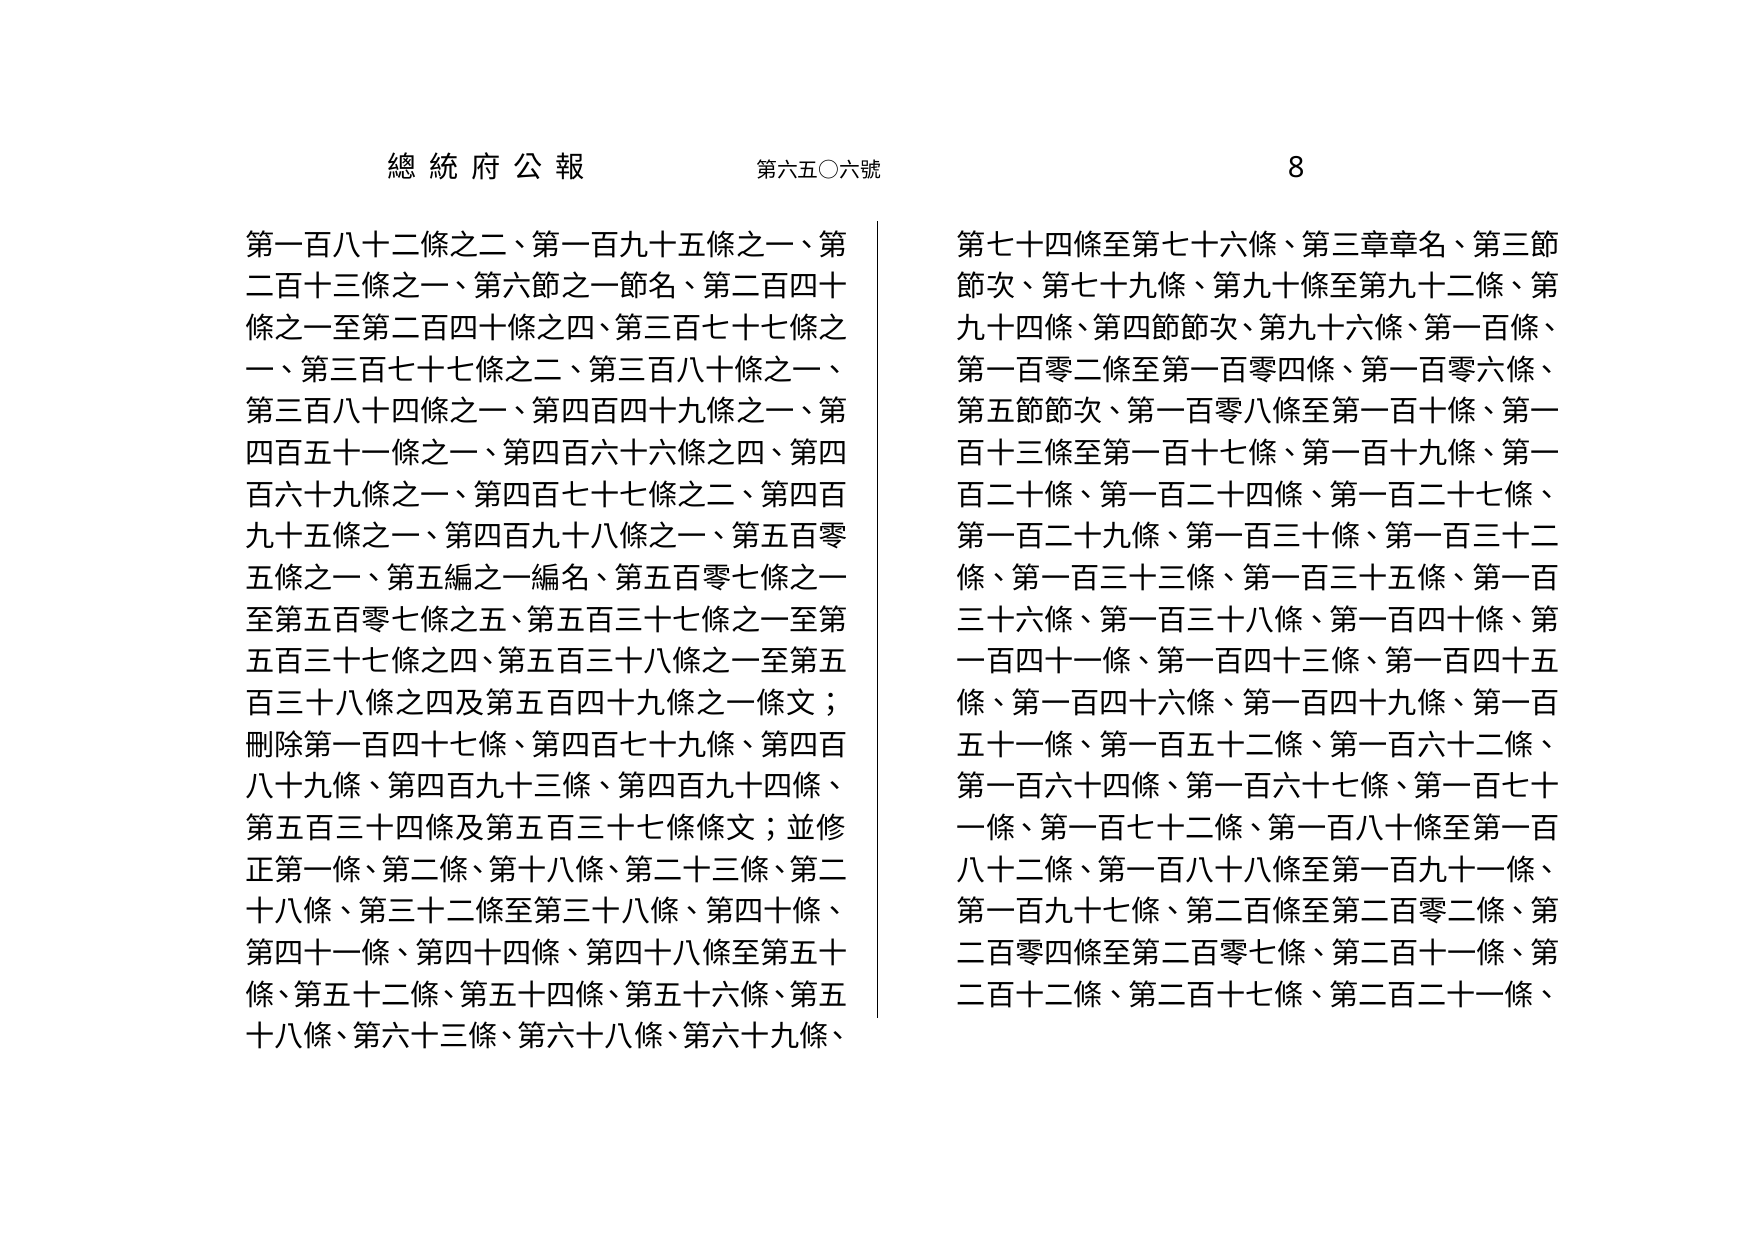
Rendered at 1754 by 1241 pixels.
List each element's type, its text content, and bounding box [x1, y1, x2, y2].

text 民事訴訟法增訂第四十四條之一至第四十四條之四、第五十六條之一、第六十七條之一、第七十條之一、第三章第一節節名及第二節節名、第七十七條之一至第七十七條之二十七、第八十條之一、第九十四條之一、第一百八十二條之一、第一百八十二條之二、第一百九十五條之一、第二百十三條之一、第六節之一節名、第二百四十條之一至第二百四十條之四、第三百七十七條之一、第三百七十七條之二、第三百八十條之一、第三百八十四條之一、第四百四十九條之一、第四百五十一條之一、第四百六十六條之四、第四百六十九條之一、第四百七十七條之二、第四百九十五條之一、第四百九十八條之一、第五百零五條之一、第五編之一編名、第五百零七條之一至第五百零七條之五、第五百三十七條之一至第五百三十七條之四、第五百三十八條之一至第五百三十八條之四及第五百四十九條之一條文；刪除第一百四十七條、第四百七十九條、第四百八十九條、第四百九十三條、第四百九十四條、第五百三十四條及第五百三十七條條文；並修正第一條、第二條、第十八條、第二十三條、第二十八條、第三十二條至第三十八條、第四十條、第四十一條、第四十四條、第四十八條至第五十條、第五十二條、第五十四條、第五十六條、第五十八條、第六十三條、第六十八條、第六十九條、第七十四條至第七十六條、第三章章名、第三節節次、第七十九條、第九十條至第九十二條、第九十四條、第四節節次、第九十六條、第一百條、第一百零二條至第一百零四條、第一百零六條、第五節節次、第一百零八條至第一百十條、第一百十三條至第一百十七條、第一百十九條、第一百二十條、第一百二十四條、第一百二十七條、第一百二十九條、第一百三十條、第一百三十二條、第一百三十三條、第一百三十五條、第一百三十六條、第一百三十八條、第一百四十條、第一百四十一條、第一百四十三條、第一百四十五條、第一百四十六條、第一百四十九條、第一百五十一條、第一百五十二條、第一百六十二條、第一百六十四條、第一百六十七條、第一百七十一條、第一百七十二條、第一百八十條至第一百八十二條、第一百八十八條至第一百九十一條、第一百九十七條、第二百條至第二百零二條、第二百零四條至第二百零七條、第二百十一條、第二百十二條、第二百十七條、第二百二十一條、第二百二十三條至第二百二十七條、第二百三十一條至第二百三十三條、第二百三十五條、第二百三十八條至第二百四十條、第二百四十二條、第二百四十三條、第二百四十九條、第二百七十二條、第二百九十四條、第三百六十七條之二、第三百七十七條、第三百七十八條至第三百八十條、第三百八十三條、第三百八十五條、第三百八十六條、第三百八十九條、第三百九十二條至第三百九十四條、第三百九十六條至第四百條、第四百零二條、第四百零六條、第四百十六條、第四百十九條、第四百二十條之一、第四百三十六條之十一、第四百三十七條、第四百三十九條、第四百四十條、第四百四十三條、第四百四十四條、第四百四十四條之一、第四百四十五條至第四百四十七條、第四百五十條、第四百五十一條、第四百五十四條、第四百五十六條、第四百五十八條至第四百六十條、第四百六十六條之三、第四百六十七條、第四百六十九條、第四百七十條、第四百七十四條至第四百七十六條、第四百七十七條之一、第四百七十八條、第四百八十四條至第四百八十八條、第四百九十條至第四百九十二條、第四百九十六條、第四百九十七條、第四百九十九條至第五百零一條、第五百零六條、第五百零八條至第五百十一條、第五百十四條至第五百十六條、第五百十九條、第五百二十一條、第五百二十二條、第五百二十四條至第五百三十一條、第五百三十三條、第五百三十五條、第五百三十六條、第五百三十八條、第五百三十九條、第五百四十二條、第五百四十三條、第五百五十條、第五百五十一條、第五百五十三條、第五百五十九條及第五百六十二條至第五百六十四條條文 [245, 222, 847, 1017]
text 民事訴訟法增訂第四十四條之一至第四十四條之四、第五十六條之一、第六十七條之一、第七十條之一、第三章第一節節名及第二節節名、第七十七條之一至第七十七條之二十七、第八十條之一、第九十四條之一、第一百八十二條之一、第一百八十二條之二、第一百九十五條之一、第二百十三條之一、第六節之一節名、第二百四十條之一至第二百四十條之四、第三百七十七條之一、第三百七十七條之二、第三百八十條之一、第三百八十四條之一、第四百四十九條之一、第四百五十一條之一、第四百六十六條之四、第四百六十九條之一、第四百七十七條之二、第四百九十五條之一、第四百九十八條之一、第五百零五條之一、第五編之一編名、第五百零七條之一至第五百零七條之五、第五百三十七條之一至第五百三十七條之四、第五百三十八條之一至第五百三十八條之四及第五百四十九條之一條文；刪除第一百四十七條、第四百七十九條、第四百八十九條、第四百九十三條、第四百九十四條、第五百三十四條及第五百三十七條條文；並修正第一條、第二條、第十八條、第二十三條、第二十八條、第三十二條至第三十八條、第四十條、第四十一條、第四十四條、第四十八條至第五十條、第五十二條、第五十四條、第五十六條、第五十八條、第六十三條、第六十八條、第六十九條、第七十四條至第七十六條、第三章章名、第三節節次、第七十九條、第九十條至第九十二條、第九十四條、第四節節次、第九十六條、第一百條、第一百零二條至第一百零四條、第一百零六條、第五節節次、第一百零八條至第一百十條、第一百十三條至第一百十七條、第一百十九條、第一百二十條、第一百二十四條、第一百二十七條、第一百二十九條、第一百三十條、第一百三十二條、第一百三十三條、第一百三十五條、第一百三十六條、第一百三十八條、第一百四十條、第一百四十一條、第一百四十三條、第一百四十五條、第一百四十六條、第一百四十九條、第一百五十一條、第一百五十二條、第一百六十二條、第一百六十四條、第一百六十七條、第一百七十一條、第一百七十二條、第一百八十條至第一百八十二條、第一百八十八條至第一百九十一條、第一百九十七條、第二百條至第二百零二條、第二百零四條至第二百零七條、第二百十一條、第二百十二條、第二百十七條、第二百二十一條、第二百二十三條至第二百二十七條、第二百三十一條至第二百三十三條、第二百三十五條、第二百三十八條至第二百四十條、第二百四十二條、第二百四十三條、第二百四十九條、第二百七十二條、第二百九十四條、第三百六十七條之二、第三百七十七條、第三百七十八條至第三百八十條、第三百八十三條、第三百八十五條、第三百八十六條、第三百八十九條、第三百九十二條至第三百九十四條、第三百九十六條至第四百條、第四百零二條、第四百零六條、第四百十六條、第四百十九條、第四百二十條之一、第四百三十六條之十一、第四百三十七條、第四百三十九條、第四百四十條、第四百四十三條、第四百四十四條、第四百四十四條之一、第四百四十五條至第四百四十七條、第四百五十條、第四百五十一條、第四百五十四條、第四百五十六條、第四百五十八條至第四百六十條、第四百六十六條之三、第四百六十七條、第四百六十九條、第四百七十條、第四百七十四條至第四百七十六條、第四百七十七條之一、第四百七十八條、第四百八十四條至第四百八十八條、第四百九十條至第四百九十二條、第四百九十六條、第四百九十七條、第四百九十九條至第五百零一條、第五百零六條、第五百零八條至第五百十一條、第五百十四條至第五百十六條、第五百十九條、第五百二十一條、第五百二十二條、第五百二十四條至第五百三十一條、第五百三十三條、第五百三十五條、第五百三十六條、第五百三十八條、第五百三十九條、第五百四十二條、第五百四十三條、第五百五十條、第五百五十一條、第五百五十三條、第五百五十九條及第五百六十二條至第五百六十四條條文 [957, 222, 1559, 1013]
